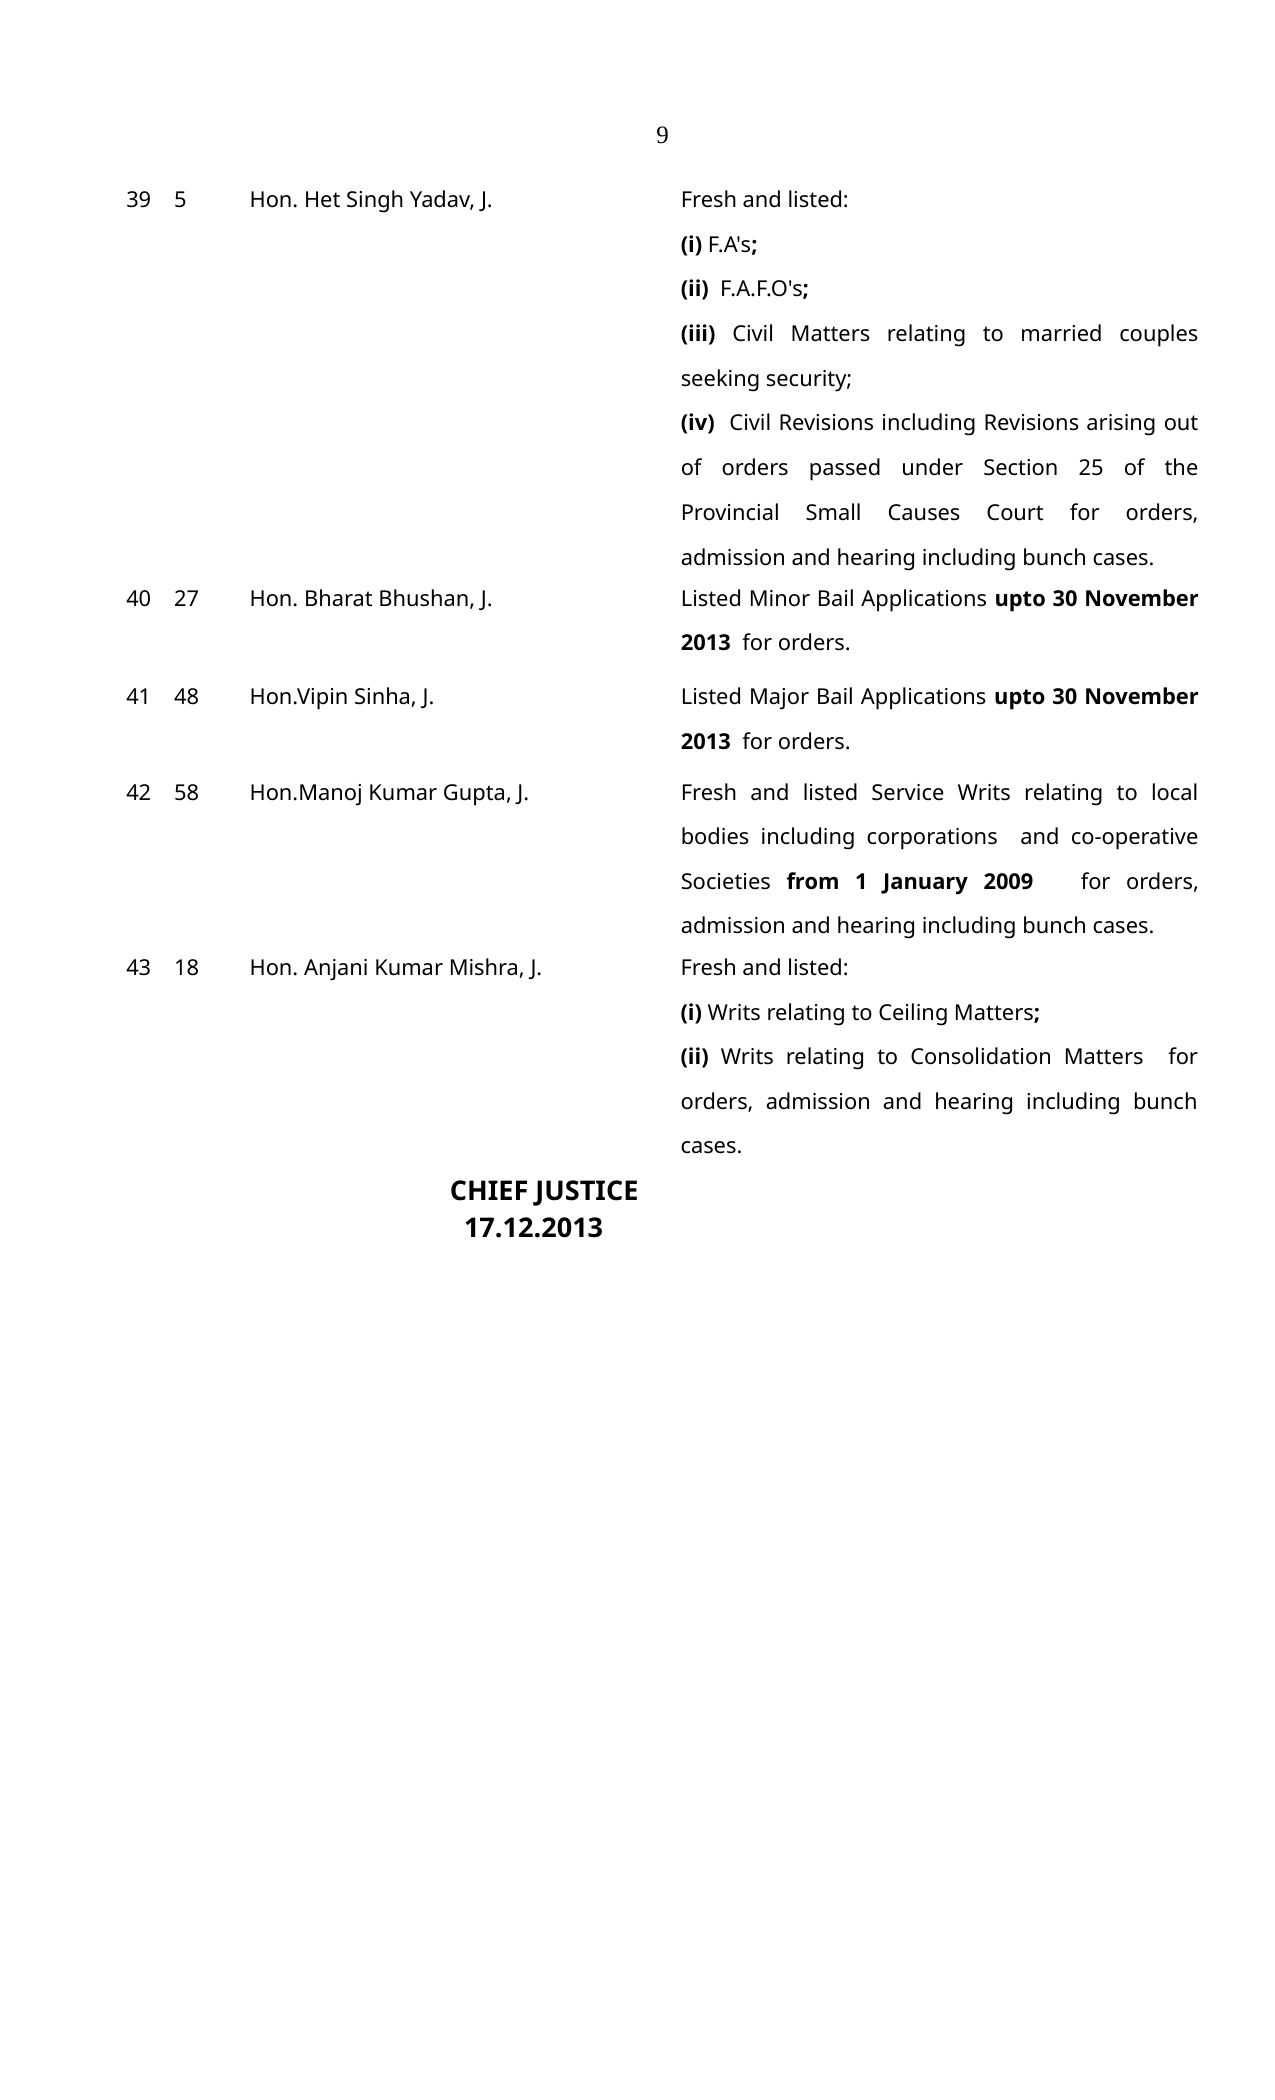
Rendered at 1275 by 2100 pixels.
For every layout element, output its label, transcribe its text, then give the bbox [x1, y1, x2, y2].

table_cell 5 [168, 178, 244, 577]
table_cell 18 [168, 946, 244, 1166]
table_cell Fresh and listed Service Writs relating to local bodies including corporations and co-operative Societies from 1 January 2009 for orders, admission and hearing including bunch cases. [675, 771, 1205, 946]
table_cell Hon. Het Singh Yadav, J. [244, 178, 675, 577]
table_cell 39 [120, 178, 168, 577]
table_cell 48 [168, 675, 244, 771]
table_cell Hon. Bharat Bhushan, J. [244, 577, 675, 675]
table_cell Fresh and listed: (i) Writs relating to Ceiling Matters; (ii) Writs relating to Consolidation Matters for orders, admission and hearing including bunch cases. [675, 946, 1205, 1166]
table_cell Hon.Manoj Kumar Gupta, J. [244, 771, 675, 946]
table_cell Listed Minor Bail Applications upto 30 November 2013 for orders. [675, 577, 1205, 675]
table_cell CHIEF JUSTICE 17.12.2013 [120, 1166, 1205, 1255]
table_cell Hon.Vipin Sinha, J. [244, 675, 675, 771]
table_cell 42 [120, 771, 168, 946]
table_cell 41 [120, 675, 168, 771]
table_cell 40 [120, 577, 168, 675]
table_cell Listed Major Bail Applications upto 30 November 2013 for orders. [675, 675, 1205, 771]
table_cell 58 [168, 771, 244, 946]
table_cell Fresh and listed: (i) F.A's; (ii) F.A.F.O's; (iii) Civil Matters relating to married couples seeking security; (iv) Civil Revisions including Revisions arising out of orders passed under Section 25 of the Provincial Small Causes Court for orders, admission and hearing including bunch cases. [675, 178, 1205, 577]
table_cell 43 [120, 946, 168, 1166]
table_cell 27 [168, 577, 244, 675]
table_cell Hon. Anjani Kumar Mishra, J. [244, 946, 675, 1166]
